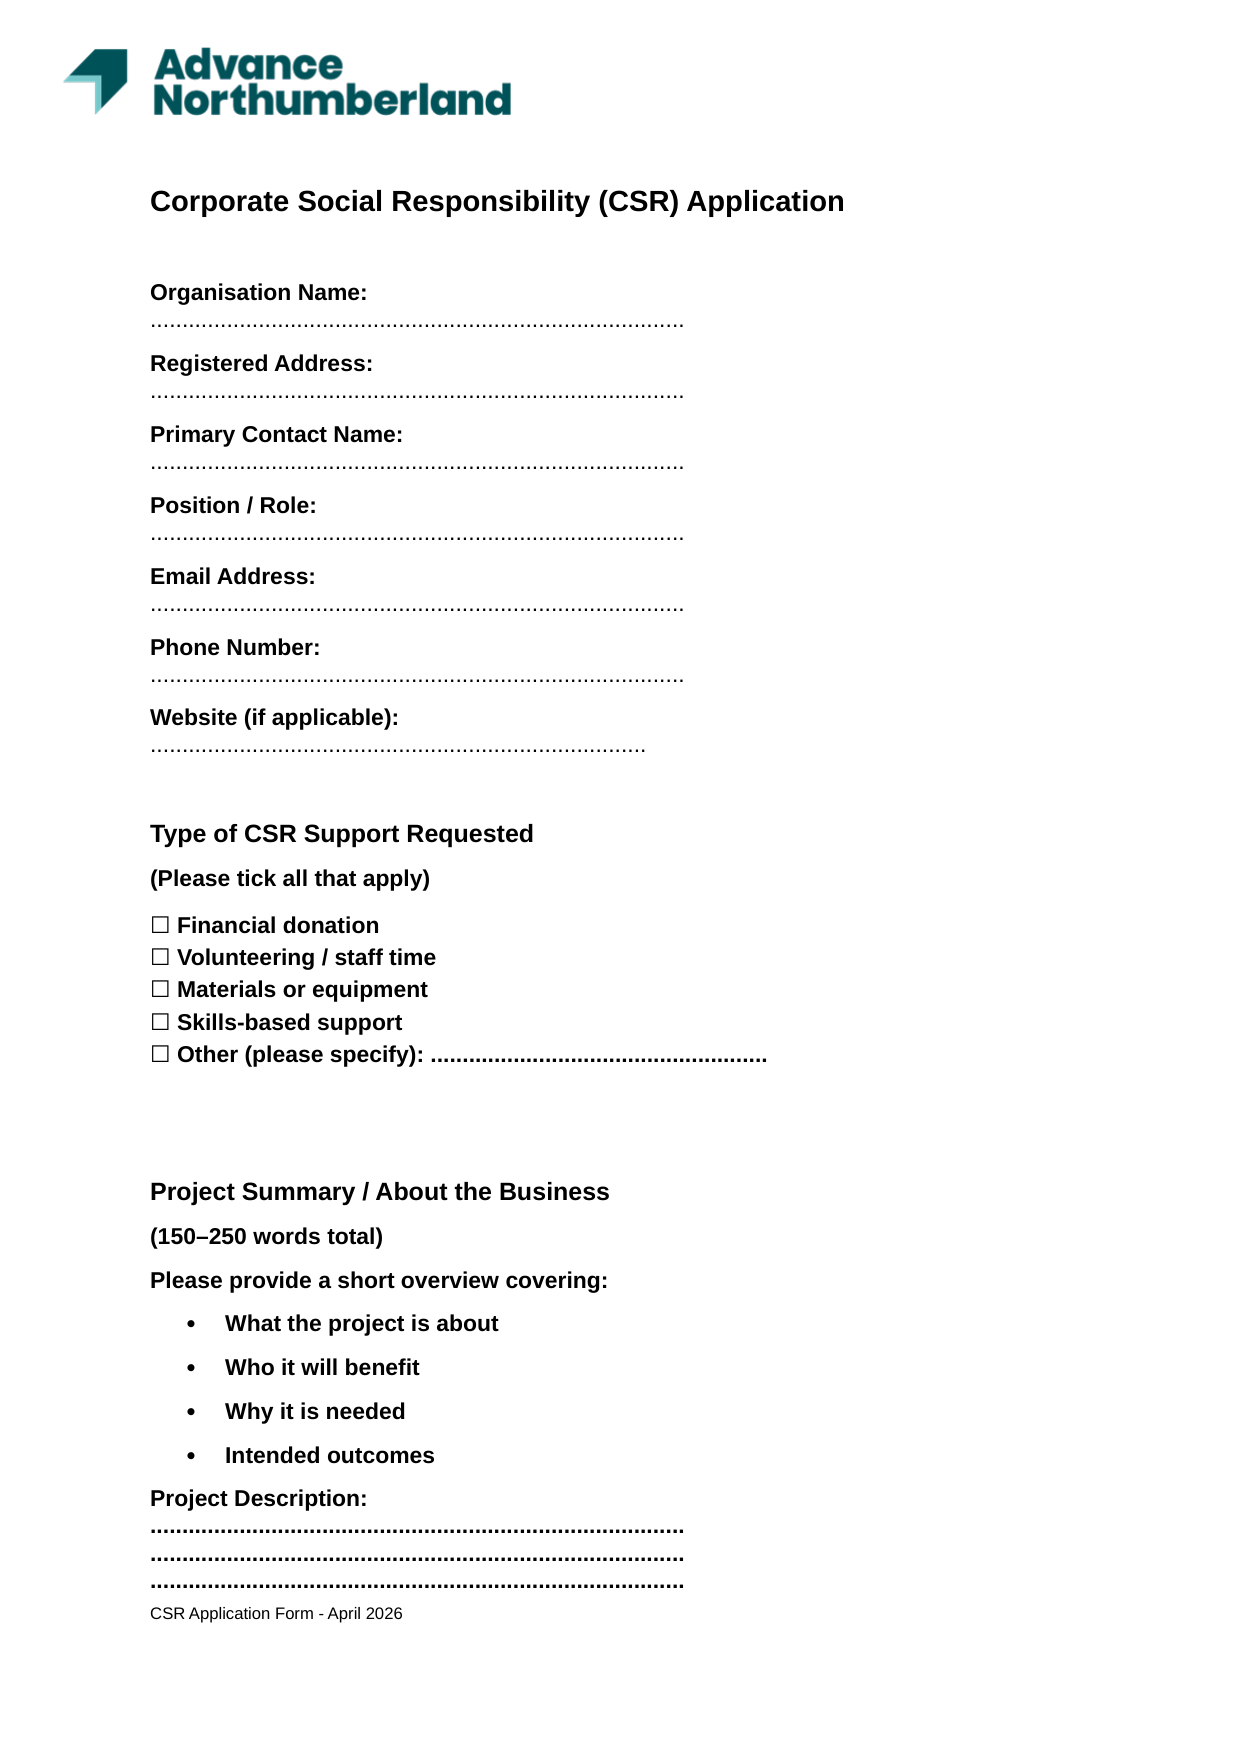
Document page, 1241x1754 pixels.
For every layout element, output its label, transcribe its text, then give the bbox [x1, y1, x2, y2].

text (150–250 words total) [150, 1223, 1090, 1249]
text Registered Address: .................................................................................... [150, 350, 1090, 404]
text ☐ Financial donation ☐ Volunteering / staff time ☐ Materials or equipment ☐ Skills-based support ☐ Other (please specify): ..................................................... [150, 909, 1090, 1069]
text Type of CSR Support Requested [150, 819, 1090, 848]
text Please provide a short overview covering: [150, 1267, 1090, 1293]
text Primary Contact Name: .................................................................................... [150, 421, 1090, 474]
list Intended outcomes [187, 1442, 1090, 1468]
text Project Description: .................................................................................... .................................................................................... .................................................................................... [150, 1485, 1090, 1593]
text Website (if applicable): .............................................................................. [150, 704, 1090, 758]
list Why it is needed [187, 1398, 1090, 1424]
text Organisation Name: .................................................................................... [150, 279, 1090, 333]
text Phone Number: .................................................................................... [150, 633, 1090, 687]
text Email Address: .................................................................................... [150, 563, 1090, 616]
list Who it will benefit [187, 1354, 1090, 1380]
text Project Summary / About the Business [150, 1177, 1090, 1205]
text (Please tick all that apply) [150, 865, 1090, 892]
text Position / Role: .................................................................................... [150, 492, 1090, 545]
list What the project is about [187, 1310, 1090, 1337]
text Corporate Social Responsibility (CSR) Application [150, 150, 1090, 218]
